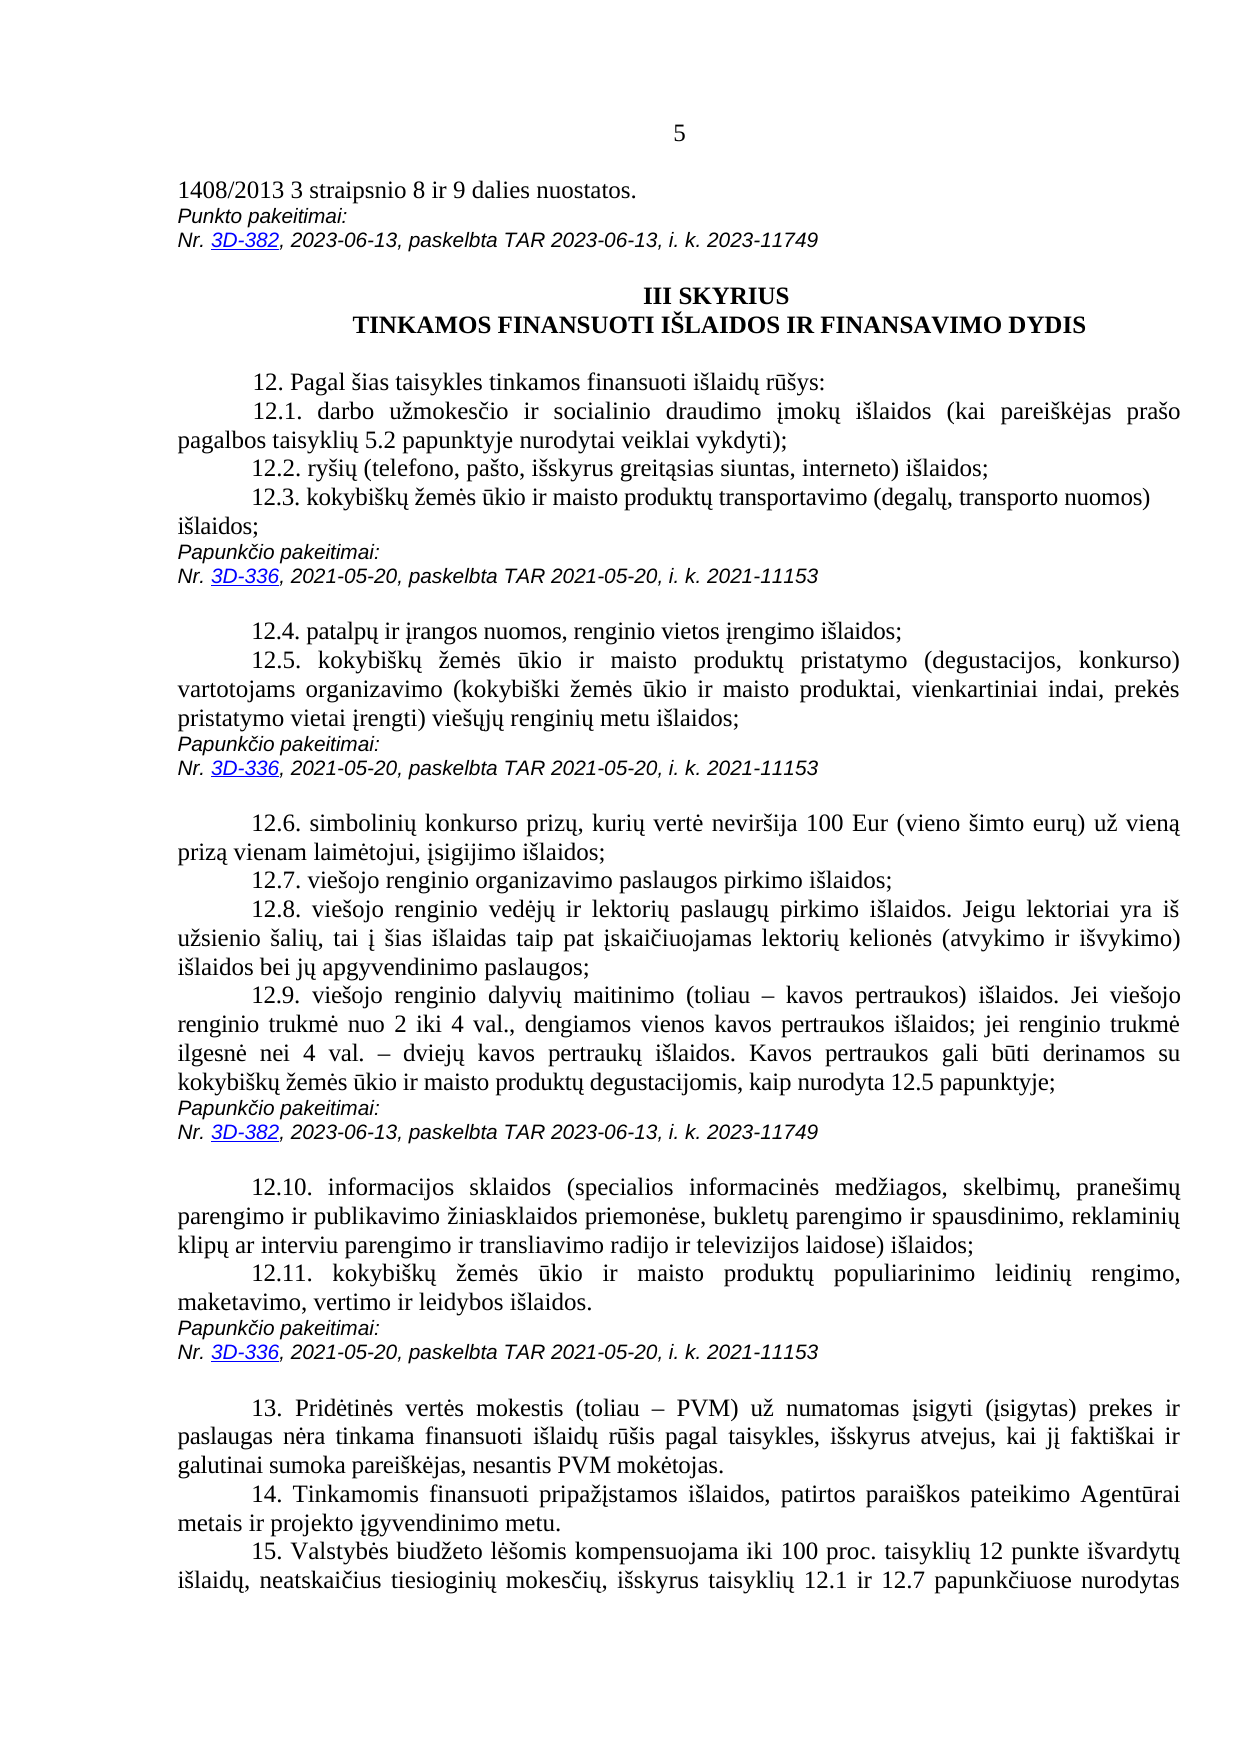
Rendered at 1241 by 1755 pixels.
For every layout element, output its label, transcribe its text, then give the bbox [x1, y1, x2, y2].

text TINKAMOS FINANSUOTI IŠLAIDOS IR FINANSAVIMO DYDIS [177, 310, 1181, 338]
text Nr. 3D-336, 2021-05-20, paskelbta TAR 2021-05-20, i. k. 2021-11153 [177, 755, 1181, 779]
text Nr. 3D-382, 2023-06-13, paskelbta TAR 2023-06-13, i. k. 2023-11749 [177, 228, 1181, 252]
text 12.10. informacijos sklaidos (specialios informacinės medžiagos, skelbimų, pranešimų parengimo ir publikavimo žiniasklaidos priemonėse, bukletų parengimo ir spausdinimo, reklaminių klipų ar interviu parengimo ir transliavimo radijo ir televizijos laidose) išlaidos; [177, 1172, 1181, 1258]
text Nr. 3D-336, 2021-05-20, paskelbta TAR 2021-05-20, i. k. 2021-11153 [177, 1340, 1181, 1364]
text 12.7. viešojo renginio organizavimo paslaugos pirkimo išlaidos; [177, 866, 1181, 894]
text 12.11. kokybiškų žemės ūkio ir maisto produktų populiarinimo leidinių rengimo, maketavimo, vertimo ir leidybos išlaidos. [177, 1258, 1181, 1316]
text 12.3. kokybiškų žemės ūkio ir maisto produktų transportavimo (degalų, transporto nuomos) išlaidos; [177, 482, 1181, 540]
text 12.5. kokybiškų žemės ūkio ir maisto produktų pristatymo (degustacijos, konkurso) vartotojams organizavimo (kokybiški žemės ūkio ir maisto produktai, vienkartiniai indai, prekės pristatymo vietai įrengti) viešųjų renginių metu išlaidos; [177, 645, 1181, 731]
text 12.6. simbolinių konkurso prizų, kurių vertė neviršija 100 Eur (vieno šimto eurų) už vieną prizą vienam laimėtojui, įsigijimo išlaidos; [177, 808, 1181, 866]
text III SKYRIUS [177, 281, 1181, 310]
text 12.1. darbo užmokesčio ir socialinio draudimo įmokų išlaidos (kai pareiškėjas prašo pagalbos taisyklių 5.2 papunktyje nurodytai veiklai vykdyti); [177, 396, 1181, 453]
text 12.8. viešojo renginio vedėjų ir lektorių paslaugų pirkimo išlaidos. Jeigu lektoriai yra iš užsienio šalių, tai į šias išlaidas taip pat įskaičiuojamas lektorių kelionės (atvykimo ir išvykimo) išlaidos bei jų apgyvendinimo paslaugos; [177, 894, 1181, 981]
text 12.4. patalpų ir įrangos nuomos, renginio vietos įrengimo išlaidos; [177, 616, 1181, 645]
text 12.2. ryšių (telefono, pašto, išskyrus greitąsias siuntas, interneto) išlaidos; [177, 453, 1181, 482]
text 12.9. viešojo renginio dalyvių maitinimo (toliau – kavos pertraukos) išlaidos. Jei viešojo renginio trukmė nuo 2 iki 4 val., dengiamos vienos kavos pertraukos išlaidos; jei renginio trukmė ilgesnė nei 4 val. – dviejų kavos pertraukų išlaidos. Kavos pertraukos gali būti derinamos su kokybiškų žemės ūkio ir maisto produktų degustacijomis, kaip nurodyta 12.5 papunktyje; [177, 981, 1181, 1096]
text Papunkčio pakeitimai: [177, 1096, 1181, 1119]
text Nr. 3D-336, 2021-05-20, paskelbta TAR 2021-05-20, i. k. 2021-11153 [177, 564, 1181, 588]
text Nr. 3D-382, 2023-06-13, paskelbta TAR 2023-06-13, i. k. 2023-11749 [177, 1119, 1181, 1143]
text 14. Tinkamomis finansuoti pripažįstamos išlaidos, patirtos paraiškos pateikimo Agentūrai metais ir projekto įgyvendinimo metu. [177, 1479, 1181, 1536]
text 13. Pridėtinės vertės mokestis (toliau – PVM) už numatomas įsigyti (įsigytas) prekes ir paslaugas nėra tinkama finansuoti išlaidų rūšis pagal taisykles, išskyrus atvejus, kai jį faktiškai ir galutinai sumoka pareiškėjas, nesantis PVM mokėtojas. [177, 1393, 1181, 1479]
text Papunkčio pakeitimai: [177, 1316, 1181, 1340]
text 12. Pagal šias taisykles tinkamos finansuoti išlaidų rūšys: [177, 367, 1181, 396]
text Papunkčio pakeitimai: [177, 731, 1181, 755]
text Papunkčio pakeitimai: [177, 540, 1181, 564]
text 1408/2013 3 straipsnio 8 ir 9 dalies nuostatos. [177, 176, 1181, 204]
text Punkto pakeitimai: [177, 204, 1181, 228]
text 15. Valstybės biudžeto lėšomis kompensuojama iki 100 proc. taisyklių 12 punkte išvardytų išlaidų, neatskaičius tiesioginių mokesčių, išskyrus taisyklių 12.1 ir 12.7 papunkčiuose nurodytas [177, 1536, 1181, 1594]
